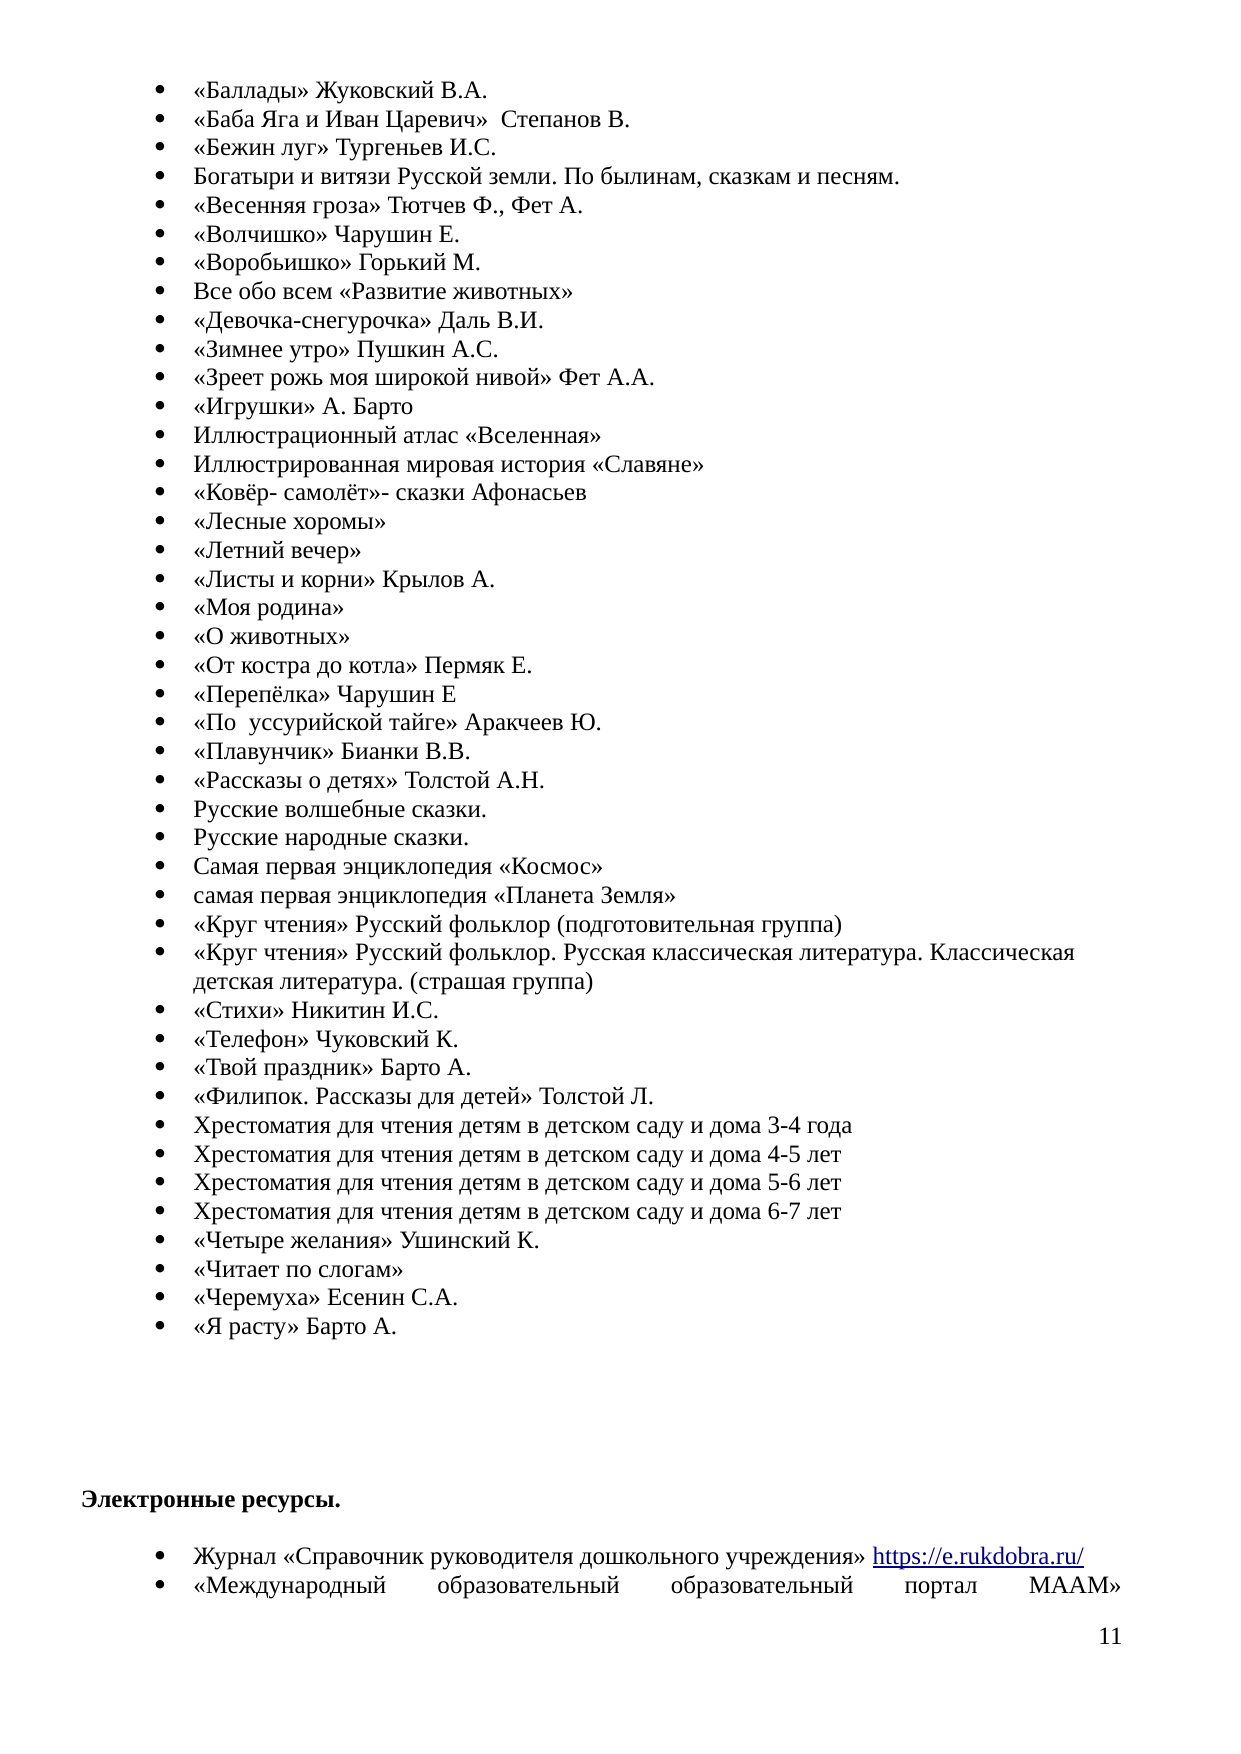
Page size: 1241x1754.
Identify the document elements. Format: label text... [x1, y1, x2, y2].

list «Игрушки» А. Барто [156, 391, 1122, 420]
list Журнал «Справочник руководителя дошкольного учреждения» https://e.rukdobra.ru/ [156, 1541, 1122, 1570]
list «Читает по слогам» [156, 1254, 1122, 1282]
list «Четыре желания» Ушинский К. [156, 1225, 1122, 1254]
list «Зреет рожь моя широкой нивой» Фет А.А. [156, 362, 1122, 391]
list Самая первая энциклопедия «Космос» [156, 851, 1122, 880]
list «Филипок. Рассказы для детей» Толстой Л. [156, 1081, 1122, 1110]
list «Круг чтения» Русский фольклор (подготовительная группа) [156, 909, 1122, 937]
list Хрестоматия для чтения детям в детском саду и дома 3-4 года [156, 1110, 1122, 1139]
list «Черемуха» Есенин С.А. [156, 1282, 1122, 1311]
list «Рассказы о детях» Толстой А.Н. [156, 765, 1122, 794]
list Все обо всем «Развитие животных» [156, 276, 1122, 305]
list «О животных» [156, 621, 1122, 650]
list «Телефон» Чуковский К. [156, 1024, 1122, 1052]
list «Твой праздник» Барто А. [156, 1052, 1122, 1081]
list «Волчишко» Чарушин Е. [156, 219, 1122, 247]
list Хрестоматия для чтения детям в детском саду и дома 6-7 лет [156, 1196, 1122, 1225]
list Хрестоматия для чтения детям в детском саду и дома 4-5 лет [156, 1139, 1122, 1167]
list «Воробьишко» Горький М. [156, 247, 1122, 276]
list «Девочка-снегурочка» Даль В.И. [156, 305, 1122, 334]
list Русские волшебные сказки. [156, 794, 1122, 822]
list «Летний вечер» [156, 535, 1122, 564]
list «Перепёлка» Чарушин Е [156, 679, 1122, 707]
list «Я расту» Барто А. [156, 1311, 1122, 1340]
list Иллюстрированная мировая история «Славяне» [156, 449, 1122, 477]
list «Круг чтения» Русский фольклор. Русская классическая литература. Классическая детская литература. (страшая группа) [156, 937, 1122, 995]
list «Моя родина» [156, 592, 1122, 621]
list «От костра до котла» Пермяк Е. [156, 650, 1122, 679]
list «Стихи» Никитин И.С. [156, 995, 1122, 1024]
list «Баллады» Жуковский В.А. [156, 75, 1122, 104]
list Богатыри и витязи Русской земли. По былинам, сказкам и песням. [156, 161, 1122, 190]
list «Лесные хоромы» [156, 506, 1122, 535]
list «Баба Яга и Иван Царевич» Степанов В. [156, 104, 1122, 132]
list самая первая энциклопедия «Планета Земля» [156, 880, 1122, 909]
list «По уссурийской тайге» Аракчеев Ю. [156, 707, 1122, 736]
list «Весенняя гроза» Тютчев Ф., Фет А. [156, 190, 1122, 219]
list «Листы и корни» Крылов А. [156, 564, 1122, 592]
list «Плавунчик» Бианки В.В. [156, 736, 1122, 765]
list «Международный образовательный образовательный портал МААМ» [156, 1570, 1122, 1599]
list Русские народные сказки. [156, 822, 1122, 851]
list «Ковёр- самолёт»- сказки Афонасьев [156, 477, 1122, 506]
list Иллюстрационный атлас «Вселенная» [156, 420, 1122, 449]
list Хрестоматия для чтения детям в детском саду и дома 5-6 лет [156, 1167, 1122, 1196]
list «Зимнее утро» Пушкин А.С. [156, 334, 1122, 362]
list «Бежин луг» Тургеньев И.С. [156, 132, 1122, 161]
text Электронные ресурсы. [81, 1484, 1122, 1512]
